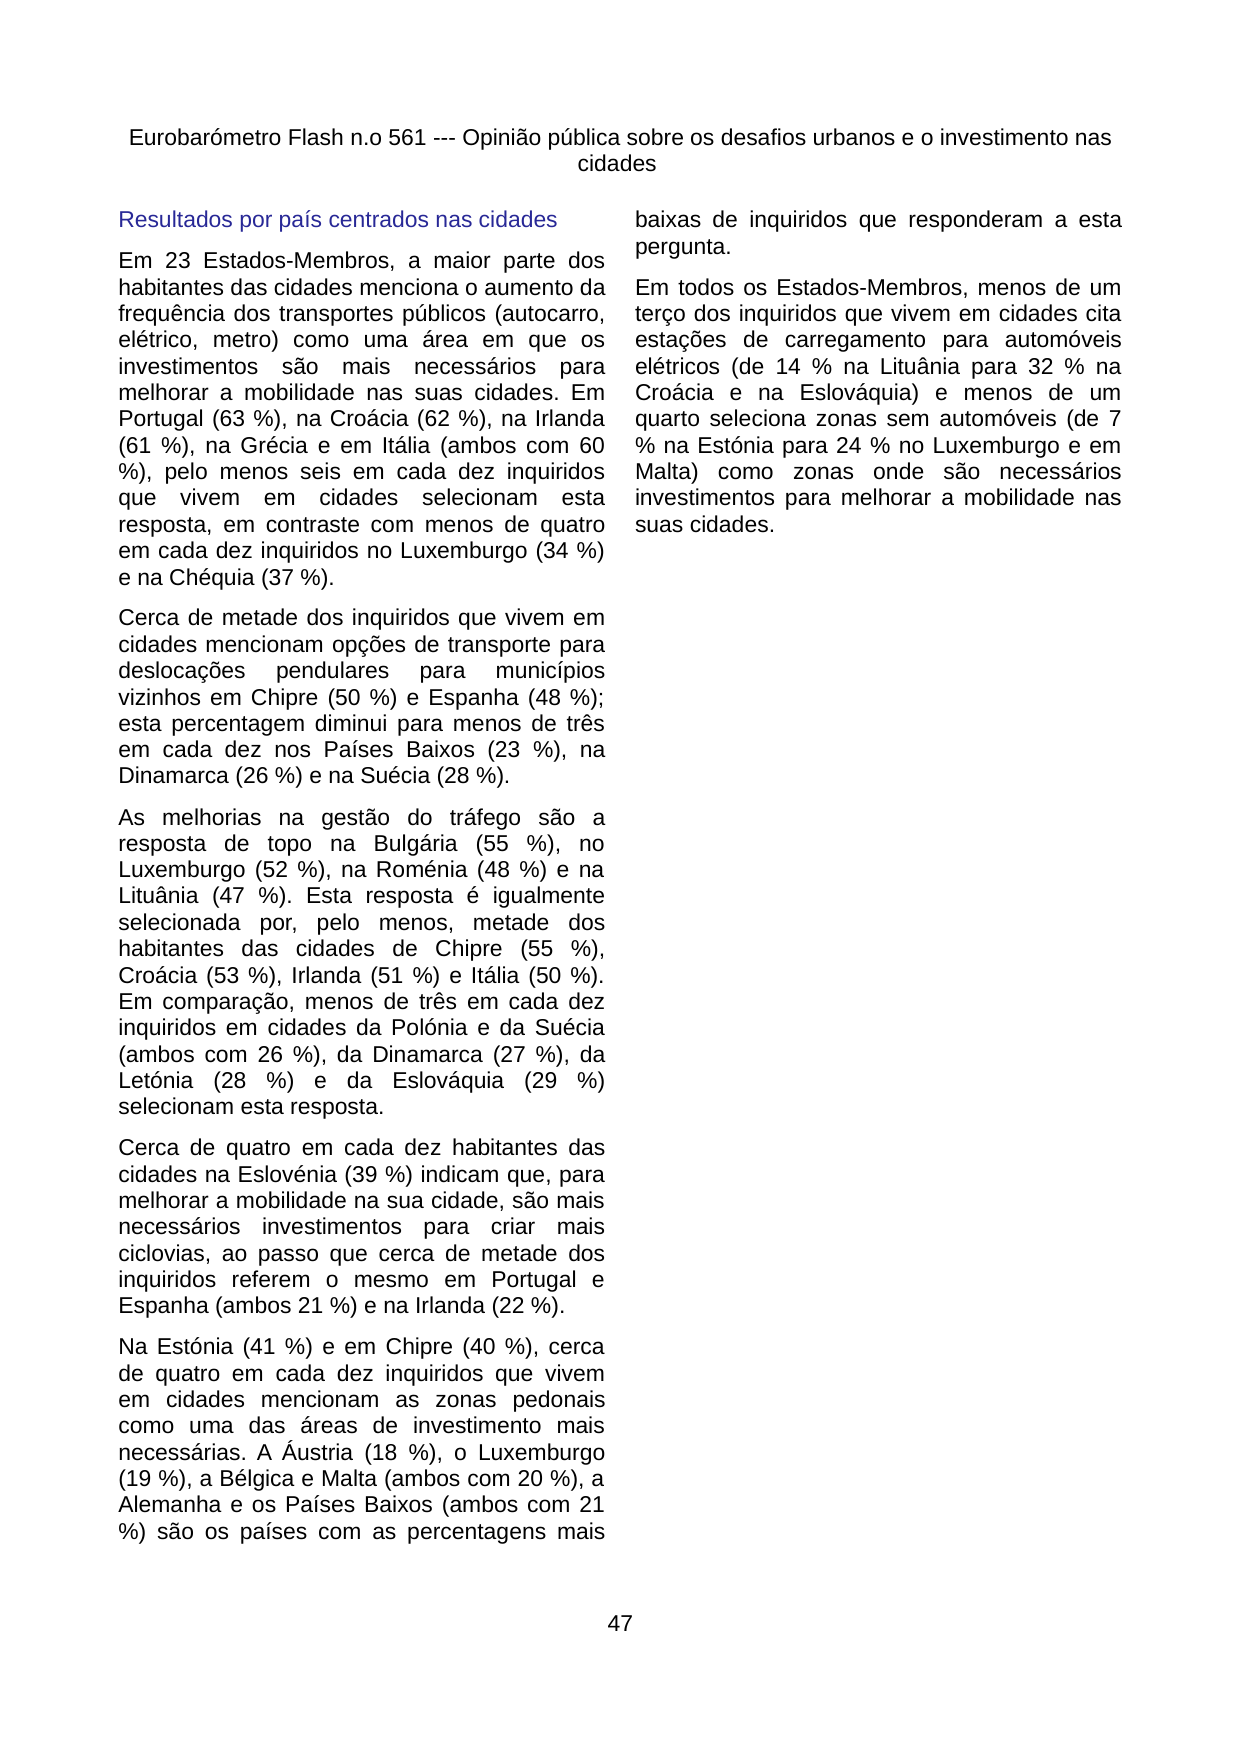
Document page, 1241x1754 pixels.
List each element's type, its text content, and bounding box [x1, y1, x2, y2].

text Cerca de metade dos inquiridos que vivem em cidades mencionam opções de transporte para deslocações pendulares para municípios vizinhos em Chipre (50 %) e Espanha (48 %); esta percentagem diminui para menos de três em cada dez nos Países Baixos (23 %), na Dinamarca (26 %) e na Suécia (28 %). [118, 604, 605, 789]
text Em 23 Estados-Membros, a maior parte dos habitantes das cidades menciona o aumento da frequência dos transportes públicos (autocarro, elétrico, metro) como uma área em que os investimentos são mais necessários para melhorar a mobilidade nas suas cidades. Em Portugal (63 %), na Croácia (62 %), na Irlanda (61 %), na Grécia e em Itália (ambos com 60 %), pelo menos seis em cada dez inquiridos que vivem em cidades selecionam esta resposta, em contraste com menos de quatro em cada dez inquiridos no Luxemburgo (34 %) e na Chéquia (37 %). [118, 247, 605, 590]
text Em todos os Estados-Membros, menos de um terço dos inquiridos que vivem em cidades cita estações de carregamento para automóveis elétricos (de 14 % na Lituânia para 32 % na Croácia e na Eslováquia) e menos de um quarto seleciona zonas sem automóveis (de 7 % na Estónia para 24 % no Luxemburgo e em Malta) como zonas onde são necessários investimentos para melhorar a mobilidade nas suas cidades. [635, 273, 1122, 537]
text Resultados por país centrados nas cidades [118, 206, 605, 233]
text baixas de inquiridos que responderam a esta pergunta. [635, 206, 1122, 259]
text Cerca de quatro em cada dez habitantes das cidades na Eslovénia (39 %) indicam que, para melhorar a mobilidade na sua cidade, são mais necessários investimentos para criar mais ciclovias, ao passo que cerca de metade dos inquiridos referem o mesmo em Portugal e Espanha (ambos 21 %) e na Irlanda (22 %). [118, 1134, 605, 1319]
text As melhorias na gestão do tráfego são a resposta de topo na Bulgária (55 %), no Luxemburgo (52 %), na Roménia (48 %) e na Lituânia (47 %). Esta resposta é igualmente selecionada por, pelo menos, metade dos habitantes das cidades de Chipre (55 %), Croácia (53 %), Irlanda (51 %) e Itália (50 %). Em comparação, menos de três em cada dez inquiridos em cidades da Polónia e da Suécia (ambos com 26 %), da Dinamarca (27 %), da Letónia (28 %) e da Eslováquia (29 %) selecionam esta resposta. [118, 803, 605, 1120]
text Na Estónia (41 %) e em Chipre (40 %), cerca de quatro em cada dez inquiridos que vivem em cidades mencionam as zonas pedonais como uma das áreas de investimento mais necessárias. A Áustria (18 %), o Luxemburgo (19 %), a Bélgica e Malta (ambos com 20 %), a Alemanha e os Países Baixos (ambos com 21 %) são os países com as percentagens mais [118, 1333, 605, 1544]
